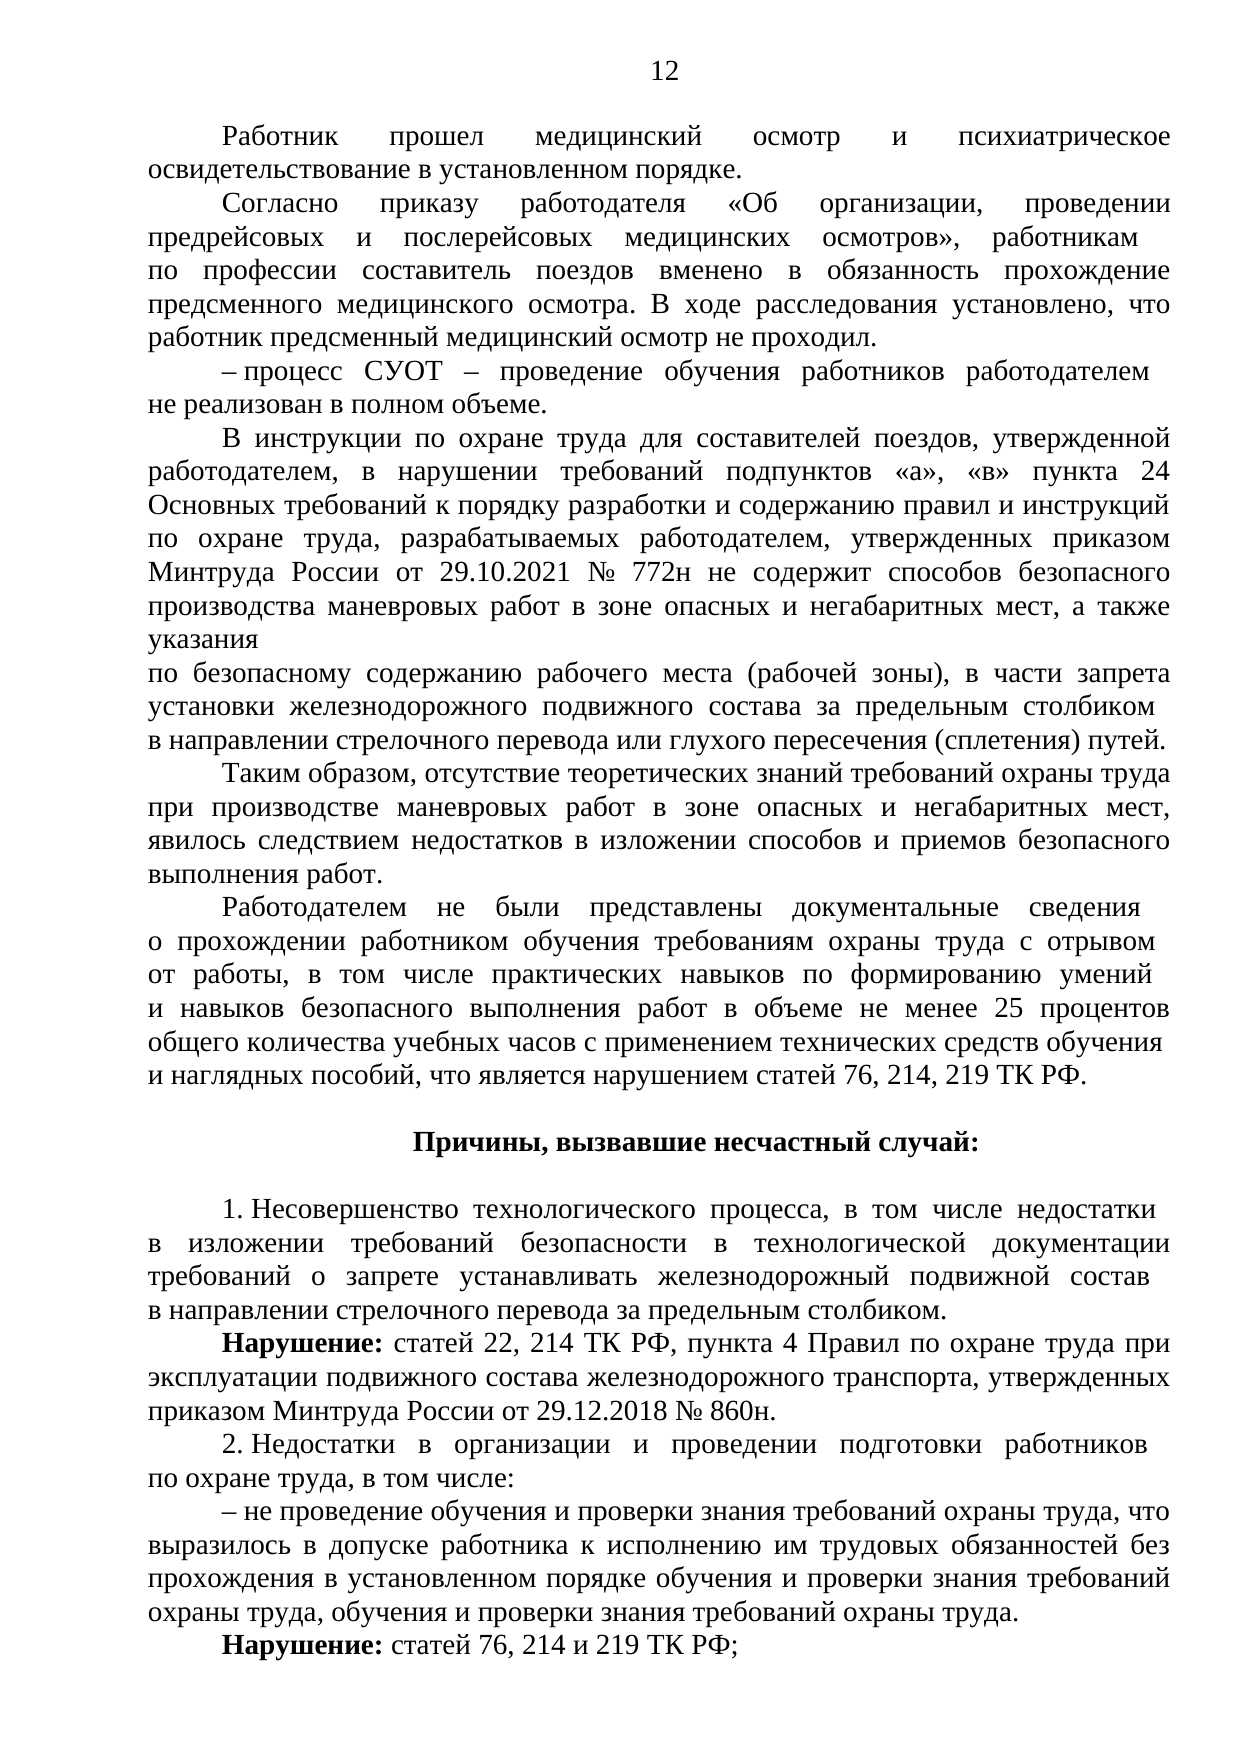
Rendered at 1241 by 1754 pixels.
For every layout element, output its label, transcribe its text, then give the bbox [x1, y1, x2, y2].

text 2. Недостатки в организации и проведении подготовки работников по охране труда, в том числе: [148, 1426, 1171, 1493]
text Нарушение: статей 22, 214 ТК РФ, пункта 4 Правил по охране труда при эксплуатации подвижного состава железнодорожного транспорта, утвержденных приказом Минтруда России от 29.12.2018 № 860н. [148, 1326, 1171, 1426]
text 1. Несовершенство технологического процесса, в том числе недостатки в изложении требований безопасности в технологической документации требований о запрете устанавливать железнодорожный подвижной состав в направлении стрелочного перевода за предельным столбиком. [148, 1191, 1171, 1326]
text Работодателем не были представлены документальные сведения о прохождении работником обучения требованиям охраны труда с отрывом от работы, в том числе практических навыков по формированию умений и навыков безопасного выполнения работ в объеме не менее 25 процентов общего количества учебных часов с применением технических средств обучения и наглядных пособий, что является нарушением статей 76, 214, 219 ТК РФ. [148, 889, 1171, 1091]
text В инструкции по охране труда для составителей поездов, утвержденной работодателем, в нарушении требований подпунктов «а», «в» пункта 24 Основных требований к порядку разработки и содержанию правил и инструкций по охране труда, разрабатываемых работодателем, утвержденных приказом Минтруда России от 29.10.2021 № 772н не содержит способов безопасного производства маневровых работ в зоне опасных и негабаритных мест, а также указания по безопасному содержанию рабочего места (рабочей зоны), в части запрета установки железнодорожного подвижного состава за предельным столбиком в направлении стрелочного перевода или глухого пересечения (сплетения) путей. [148, 420, 1171, 755]
text – не проведение обучения и проверки знания требований охраны труда, что выразилось в допуске работника к исполнению им трудовых обязанностей без прохождения в установленном порядке обучения и проверки знания требований охраны труда, обучения и проверки знания требований охраны труда. [148, 1493, 1171, 1627]
text – процесс СУОТ – проведение обучения работников работодателем не реализован в полном объеме. [148, 353, 1171, 420]
text Таким образом, отсутствие теоретических знаний требований охраны труда при производстве маневровых работ в зоне опасных и негабаритных мест, явилось следствием недостатков в изложении способов и приемов безопасного выполнения работ. [148, 755, 1171, 889]
text Согласно приказу работодателя «Об организации, проведении предрейсовых и послерейсовых медицинских осмотров», работникам по профессии составитель поездов вменено в обязанность прохождение предсменного медицинского осмотра. В ходе расследования установлено, что работник предсменный медицинский осмотр не проходил. [148, 185, 1171, 353]
text Работник прошел медицинский осмотр и психиатрическое освидетельствование в установленном порядке. [148, 118, 1171, 185]
text Нарушение: статей 76, 214 и 219 ТК РФ; [148, 1627, 1171, 1661]
text Причины, вызвавшие несчастный случай: [148, 1124, 1171, 1158]
